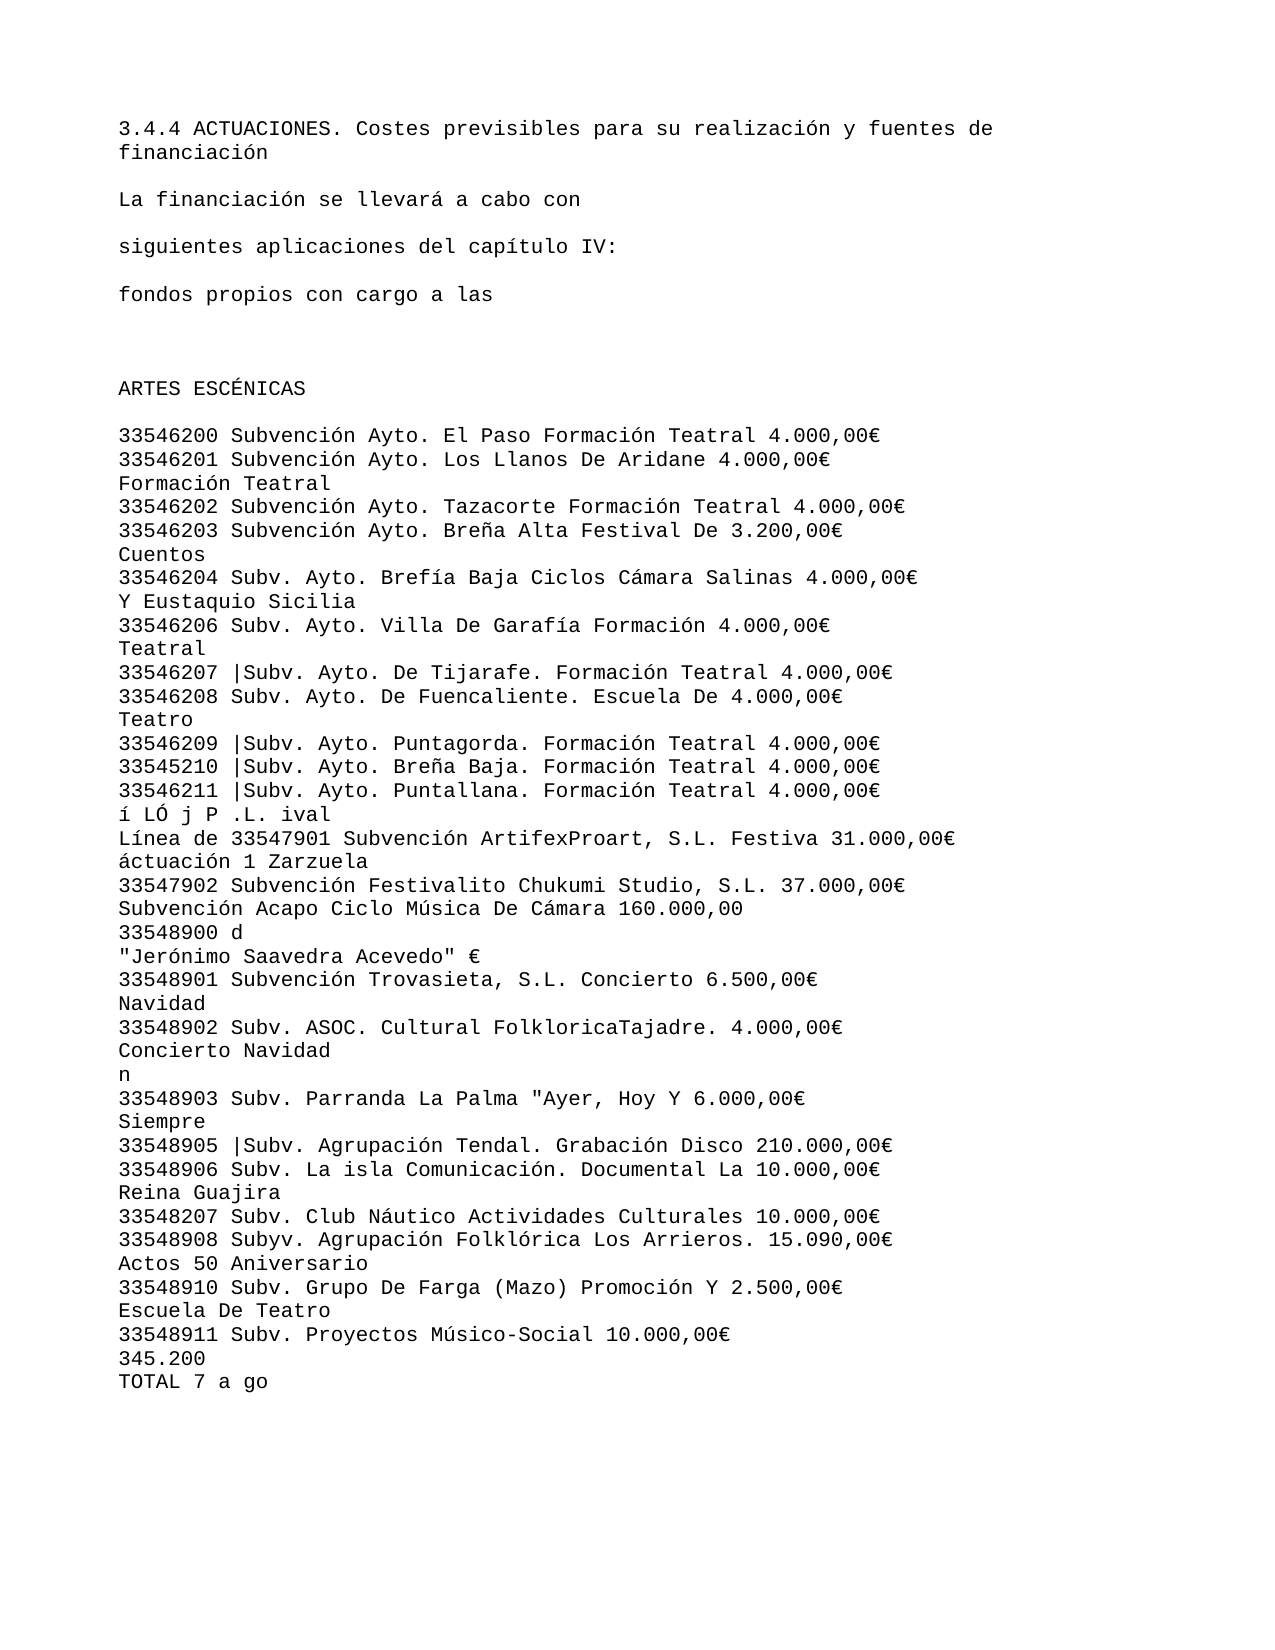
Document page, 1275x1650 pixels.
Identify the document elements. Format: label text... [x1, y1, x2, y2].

text 33546203 Subvención Ayto. Breña Alta Festival De 3.200,00€ [118, 520, 1157, 544]
text 33548901 Subvención Trovasieta, S.L. Concierto 6.500,00€ [118, 969, 1157, 993]
text 33548908 Subyv. Agrupación Folklórica Los Arrieros. 15.090,00€ [118, 1229, 1157, 1253]
text 33548902 Subv. ASOC. Cultural FolkloricaTajadre. 4.000,00€ [118, 1017, 1157, 1040]
text 33546202 Subvención Ayto. Tazacorte Formación Teatral 4.000,00€ [118, 496, 1157, 520]
text 33548207 Subv. Club Náutico Actividades Culturales 10.000,00€ [118, 1206, 1157, 1229]
text Teatral [118, 638, 1157, 662]
text 33548911 Subv. Proyectos Músico-Social 10.000,00€ [118, 1324, 1157, 1348]
text "Jerónimo Saavedra Acevedo" € [118, 946, 1157, 969]
text Y Eustaquio Sicilia [118, 591, 1157, 615]
text 33548905 |Subv. Agrupación Tendal. Grabación Disco 210.000,00€ [118, 1135, 1157, 1158]
text n [118, 1064, 1157, 1088]
text Actos 50 Aniversario [118, 1253, 1157, 1277]
text 3.4.4 ACTUACIONES. Costes previsibles para su realización y fuentes de [118, 118, 1157, 142]
text 33548900 d [118, 922, 1157, 946]
text TOTAL 7 a go [118, 1371, 1157, 1395]
text 33546201 Subvención Ayto. Los Llanos De Aridane 4.000,00€ [118, 449, 1157, 473]
text 33546206 Subv. Ayto. Villa De Garafía Formación 4.000,00€ [118, 615, 1157, 638]
text siguientes aplicaciones del capítulo IV: [118, 236, 1157, 260]
text Siempre [118, 1111, 1157, 1135]
text 33545210 |Subv. Ayto. Breña Baja. Formación Teatral 4.000,00€ [118, 757, 1157, 780]
text Subvención Acapo Ciclo Música De Cámara 160.000,00 [118, 898, 1157, 922]
text í LÓ j P .L. ival [118, 804, 1157, 827]
text ARTES ESCÉNICAS [118, 378, 1157, 402]
text 33546204 Subv. Ayto. Brefía Baja Ciclos Cámara Salinas 4.000,00€ [118, 567, 1157, 591]
text 33546209 |Subv. Ayto. Puntagorda. Formación Teatral 4.000,00€ [118, 733, 1157, 757]
text Reina Guajira [118, 1182, 1157, 1206]
text 33546211 |Subv. Ayto. Puntallana. Formación Teatral 4.000,00€ [118, 780, 1157, 804]
text 33547902 Subvención Festivalito Chukumi Studio, S.L. 37.000,00€ [118, 875, 1157, 898]
text Formación Teatral [118, 473, 1157, 496]
text La financiación se llevará a cabo con [118, 189, 1157, 213]
text 345.200 [118, 1348, 1157, 1371]
text 33546200 Subvención Ayto. El Paso Formación Teatral 4.000,00€ [118, 426, 1157, 449]
text fondos propios con cargo a las [118, 284, 1157, 307]
text Cuentos [118, 544, 1157, 567]
text 33546207 |Subv. Ayto. De Tijarafe. Formación Teatral 4.000,00€ [118, 662, 1157, 686]
text 33548906 Subv. La isla Comunicación. Documental La 10.000,00€ [118, 1158, 1157, 1182]
text 33548910 Subv. Grupo De Farga (Mazo) Promoción Y 2.500,00€ [118, 1277, 1157, 1300]
text 33548903 Subv. Parranda La Palma "Ayer, Hoy Y 6.000,00€ [118, 1088, 1157, 1111]
text 33546208 Subv. Ayto. De Fuencaliente. Escuela De 4.000,00€ [118, 686, 1157, 709]
text Escuela De Teatro [118, 1300, 1157, 1324]
text Teatro [118, 709, 1157, 733]
text Navidad [118, 993, 1157, 1017]
text áctuación 1 Zarzuela [118, 851, 1157, 875]
text Concierto Navidad [118, 1040, 1157, 1064]
text financiación [118, 142, 1157, 165]
text Línea de 33547901 Subvención ArtifexProart, S.L. Festiva 31.000,00€ [118, 827, 1157, 851]
